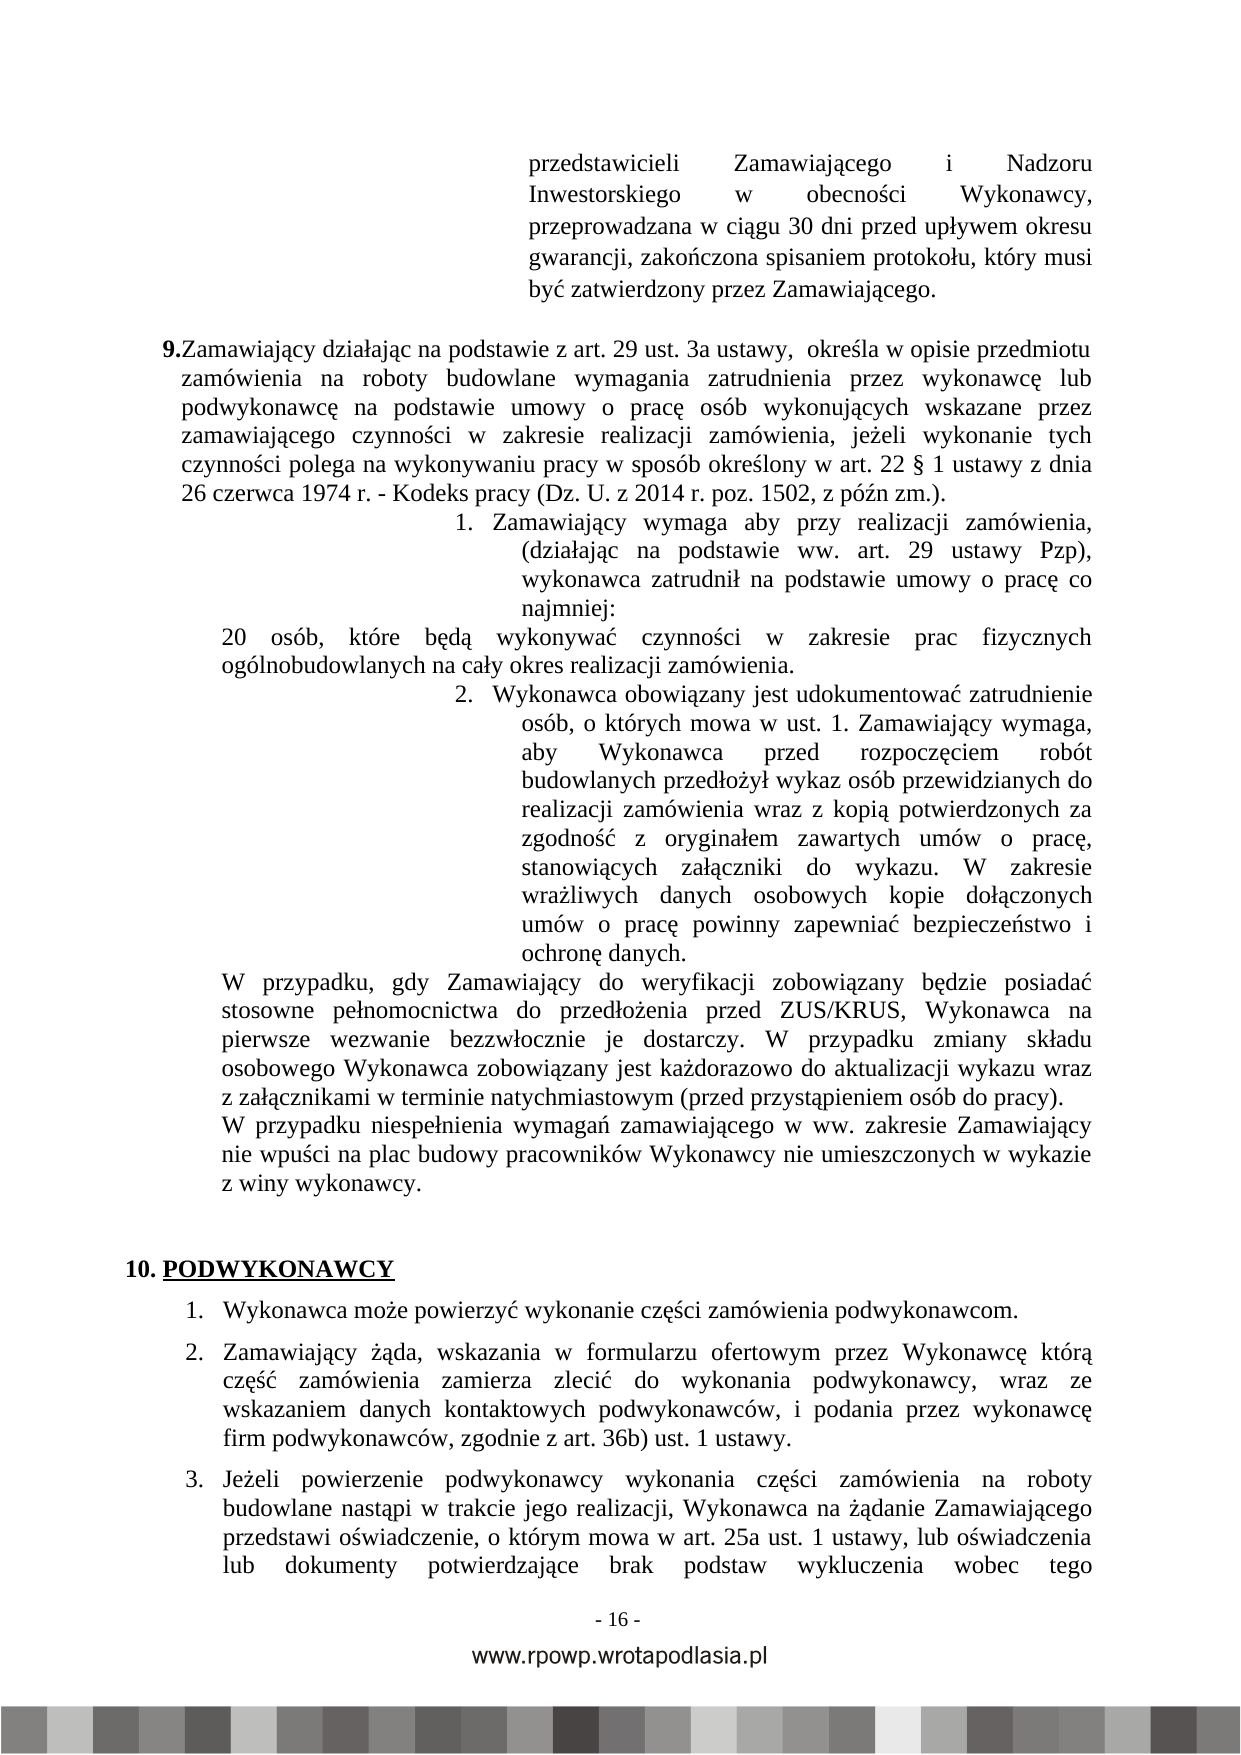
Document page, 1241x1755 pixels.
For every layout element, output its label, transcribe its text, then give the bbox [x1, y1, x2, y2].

text 20 osób, które będą wykonywać czynności w zakresie prac fizycznych ogólnobudowlanych na cały okres realizacji zamówienia. [221, 622, 1093, 679]
list PODWYKONAWCY [125, 1254, 1093, 1283]
list Zamawiający żąda, wskazania w formularzu ofertowym przez Wykonawcę którą część zamówienia zamierza zlecić do wykonania podwykonawcy, wraz ze wskazaniem danych kontaktowych podwykonawców, i podania przez wykonawcę firm podwykonawców, zgodnie z art. 36b) ust. 1 ustawy. [185, 1337, 1093, 1452]
text W przypadku, gdy Zamawiający do weryfikacji zobowiązany będzie posiadać stosowne pełnomocnictwa do przedłożenia przed ZUS/KRUS, Wykonawca na pierwsze wezwanie bezzwłocznie je dostarczy. W przypadku zmiany składu osobowego Wykonawca zobowiązany jest każdorazowo do aktualizacji wykazu wraz z załącznikami w terminie natychmiastowym (przed przystąpieniem osób do pracy). [221, 967, 1093, 1110]
list Wykonawca może powierzyć wykonanie części zamówienia podwykonawcom. [185, 1295, 1093, 1324]
text W przypadku niespełnienia wymagań zamawiającego w ww. zakresie Zamawiający nie wpuści na plac budowy pracowników Wykonawcy nie umieszczonych w wykazie z winy wykonawcy. [221, 1110, 1093, 1197]
list przedstawicieli Zamawiającego i Nadzoru Inwestorskiego w obecności Wykonawcy, przeprowadzana w ciągu 30 dni przed upływem okresu gwarancji, zakończona spisaniem protokołu, który musi być zatwierdzony przez Zamawiającego. [432, 148, 1093, 303]
text 9.Zamawiający działając na podstawie z art. 29 ust. 3a ustawy, określa w opisie przedmiotu zamówienia na roboty budowlane wymagania zatrudnienia przez wykonawcę lub podwykonawcę na podstawie umowy o pracę osób wykonujących wskazane przez zamawiającego czynności w zakresie realizacji zamówienia, jeżeli wykonanie tych czynności polega na wykonywaniu pracy w sposób określony w art. 22 § 1 ustawy z dnia 26 czerwca 1974 r. - Kodeks pracy (Dz. U. z 2014 r. poz. 1502, z późn zm.). [162, 334, 1093, 507]
list Zamawiający wymaga aby przy realizacji zamówienia, (działając na podstawie ww. art. 29 ustawy Pzp), wykonawca zatrudnił na podstawie umowy o pracę co najmniej: [454, 507, 1093, 622]
list Wykonawca obowiązany jest udokumentować zatrudnienie osób, o których mowa w ust. 1. Zamawiający wymaga, aby Wykonawca przed rozpoczęciem robót budowlanych przedłożył wykaz osób przewidzianych do realizacji zamówienia wraz z kopią potwierdzonych za zgodność z oryginałem zawartych umów o pracę, stanowiących załączniki do wykazu. W zakresie wrażliwych danych osobowych kopie dołączonych umów o pracę powinny zapewniać bezpieczeństwo i ochronę danych. [454, 679, 1093, 967]
list Jeżeli powierzenie podwykonawcy wykonania części zamówienia na roboty budowlane nastąpi w trakcie jego realizacji, Wykonawca na żądanie Zamawiającego przedstawi oświadczenie, o którym mowa w art. 25a ust. 1 ustawy, lub oświadczenia lub dokumenty potwierdzające brak podstaw wykluczenia wobec tego [185, 1464, 1093, 1579]
